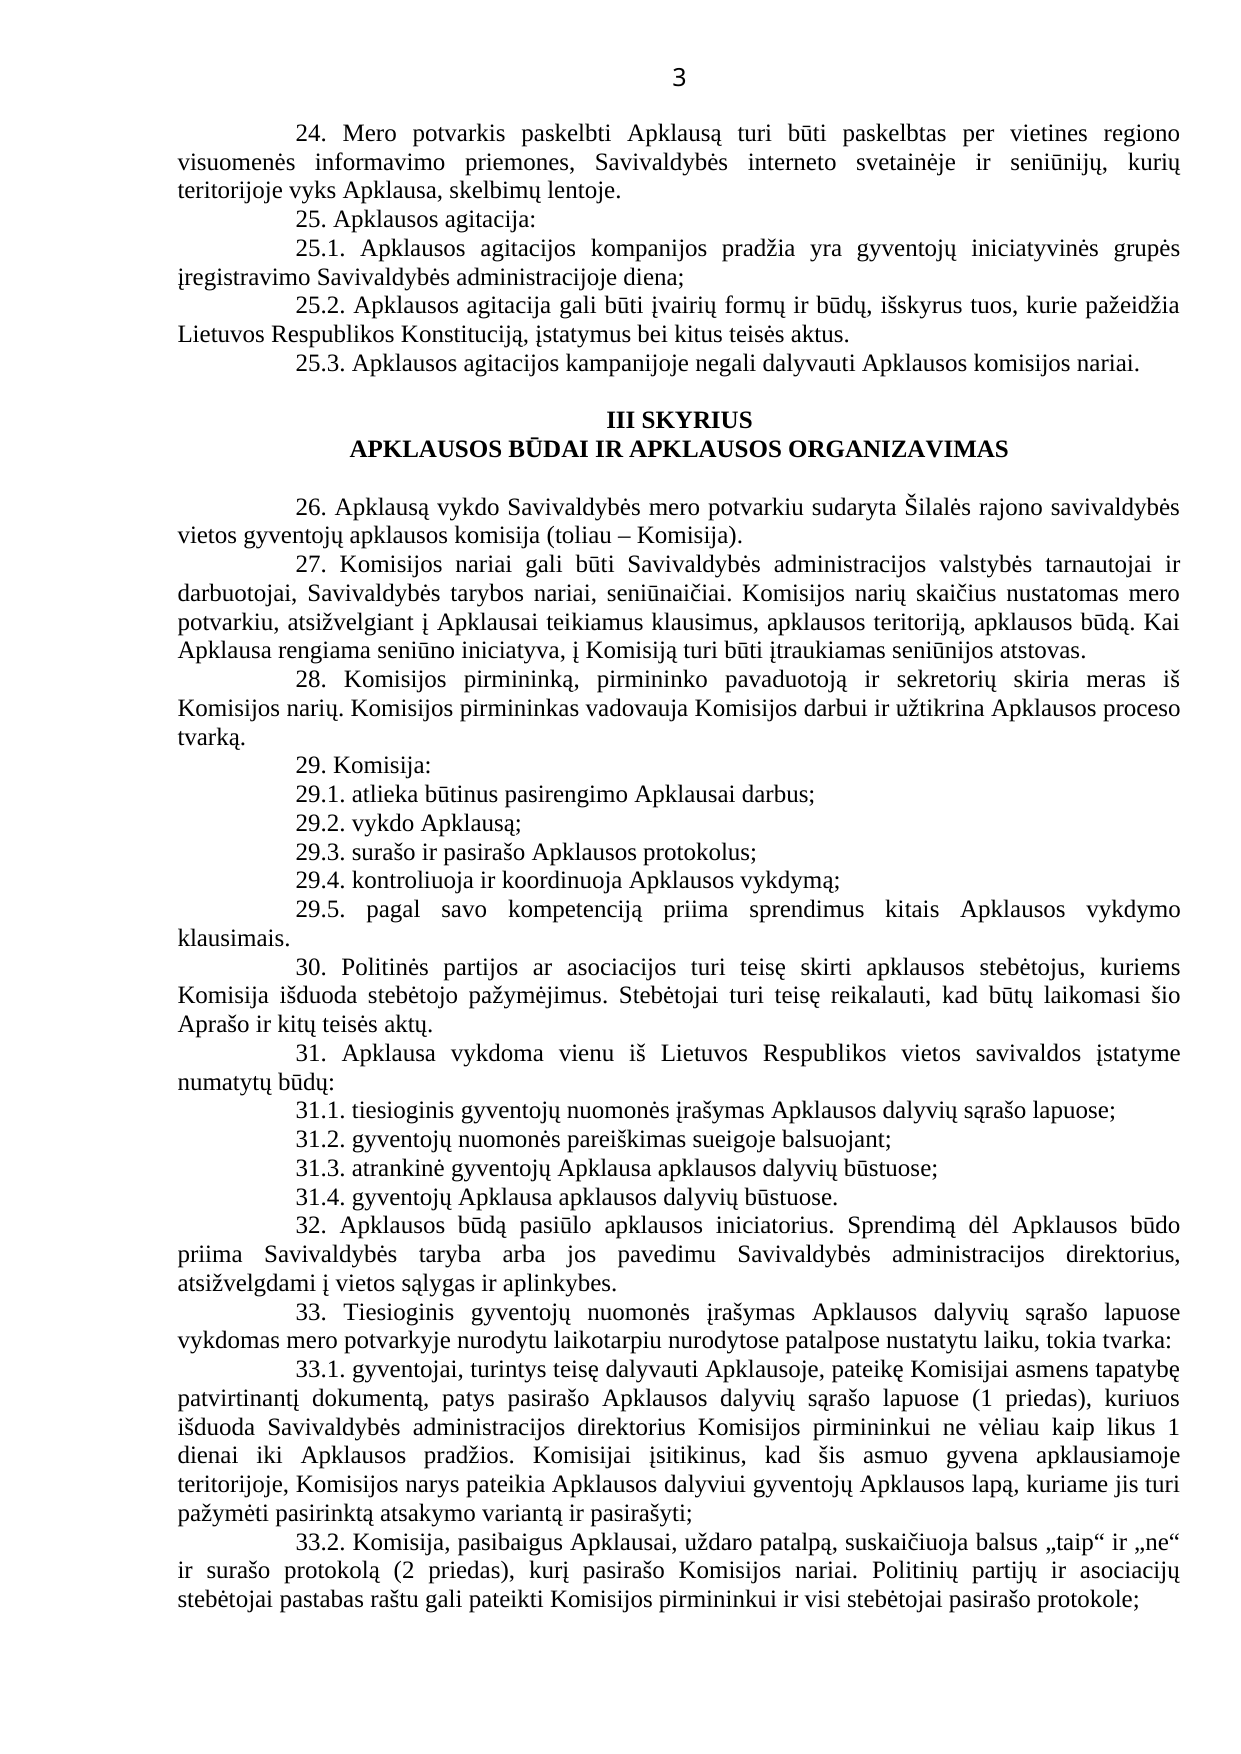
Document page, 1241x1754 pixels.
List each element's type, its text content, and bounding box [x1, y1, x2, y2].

text 29. Komisija: [177, 751, 1181, 779]
text 28. Komisijos pirmininką, pirmininko pavaduotoją ir sekretorių skiria meras iš Komisijos narių. Komisijos pirmininkas vadovauja Komisijos darbui ir užtikrina Apklausos proceso tvarką. [177, 664, 1181, 751]
text 33. Tiesioginis gyventojų nuomonės įrašymas Apklausos dalyvių sąrašo lapuose vykdomas mero potvarkyje nurodytu laikotarpiu nurodytose patalpose nustatytu laiku, tokia tvarka: [177, 1297, 1181, 1354]
text 25. Apklausos agitacija: [177, 204, 1181, 233]
text 31.4. gyventojų Apklausa apklausos dalyvių būstuose. [177, 1182, 1181, 1211]
text 29.1. atlieka būtinus pasirengimo Apklausai darbus; [177, 779, 1181, 808]
text 29.4. kontroliuoja ir koordinuoja Apklausos vykdymą; [177, 866, 1181, 894]
text III SKYRIUS [177, 406, 1181, 434]
text 30. Politinės partijos ar asociacijos turi teisę skirti apklausos stebėtojus, kuriems Komisija išduoda stebėtojo pažymėjimus. Stebėtojai turi teisę reikalauti, kad būtų laikomasi šio Aprašo ir kitų teisės aktų. [177, 952, 1181, 1038]
text 33.1. gyventojai, turintys teisę dalyvauti Apklausoje, pateikę Komisijai asmens tapatybę patvirtinantį dokumentą, patys pasirašo Apklausos dalyvių sąrašo lapuose (1 priedas), kuriuos išduoda Savivaldybės administracijos direktorius Komisijos pirmininkui ne vėliau kaip likus 1 dienai iki Apklausos pradžios. Komisijai įsitikinus, kad šis asmuo gyvena apklausiamoje teritorijoje, Komisijos narys pateikia Apklausos dalyviui gyventojų Apklausos lapą, kuriame jis turi pažymėti pasirinktą atsakymo variantą ir pasirašyti; [177, 1354, 1181, 1527]
text 31. Apklausa vykdoma vienu iš Lietuvos Respublikos vietos savivaldos įstatyme numatytų būdų: [177, 1038, 1181, 1096]
text 31.2. gyventojų nuomonės pareiškimas sueigoje balsuojant; [177, 1124, 1181, 1153]
text 31.3. atrankinė gyventojų Apklausa apklausos dalyvių būstuose; [177, 1153, 1181, 1182]
text 31.1. tiesioginis gyventojų nuomonės įrašymas Apklausos dalyvių sąrašo lapuose; [177, 1096, 1181, 1124]
text 24. Mero potvarkis paskelbti Apklausą turi būti paskelbtas per vietines regiono visuomenės informavimo priemones, Savivaldybės interneto svetainėje ir seniūnijų, kurių teritorijoje vyks Apklausa, skelbimų lentoje. [177, 118, 1181, 204]
text 33.2. Komisija, pasibaigus Apklausai, uždaro patalpą, suskaičiuoja balsus „taip“ ir „ne“ ir surašo protokolą (2 priedas), kurį pasirašo Komisijos nariai. Politinių partijų ir asociacijų stebėtojai pastabas raštu gali pateikti Komisijos pirmininkui ir visi stebėtojai pasirašo protokole; [177, 1527, 1181, 1613]
text 29.3. surašo ir pasirašo Apklausos protokolus; [177, 837, 1181, 866]
text 27. Komisijos nariai gali būti Savivaldybės administracijos valstybės tarnautojai ir darbuotojai, Savivaldybės tarybos nariai, seniūnaičiai. Komisijos narių skaičius nustatomas mero potvarkiu, atsižvelgiant į Apklausai teikiamus klausimus, apklausos teritoriją, apklausos būdą. Kai Apklausa rengiama seniūno iniciatyva, į Komisiją turi būti įtraukiamas seniūnijos atstovas. [177, 549, 1181, 664]
text APKLAUSOS BŪDAI IR APKLAUSOS ORGANIZAVIMAS [177, 434, 1181, 463]
text 29.5. pagal savo kompetenciją priima sprendimus kitais Apklausos vykdymo klausimais. [177, 894, 1181, 952]
text 29.2. vykdo Apklausą; [177, 808, 1181, 837]
text 32. Apklausos būdą pasiūlo apklausos iniciatorius. Sprendimą dėl Apklausos būdo priima Savivaldybės taryba arba jos pavedimu Savivaldybės administracijos direktorius, atsižvelgdami į vietos sąlygas ir aplinkybes. [177, 1211, 1181, 1297]
text 26. Apklausą vykdo Savivaldybės mero potvarkiu sudaryta Šilalės rajono savivaldybės vietos gyventojų apklausos komisija (toliau – Komisija). [177, 492, 1181, 549]
text 25.3. Apklausos agitacijos kampanijoje negali dalyvauti Apklausos komisijos nariai. [177, 348, 1181, 377]
text 25.2. Apklausos agitacija gali būti įvairių formų ir būdų, išskyrus tuos, kurie pažeidžia Lietuvos Respublikos Konstituciją, įstatymus bei kitus teisės aktus. [177, 291, 1181, 348]
text 25.1. Apklausos agitacijos kompanijos pradžia yra gyventojų iniciatyvinės grupės įregistravimo Savivaldybės administracijoje diena; [177, 233, 1181, 291]
